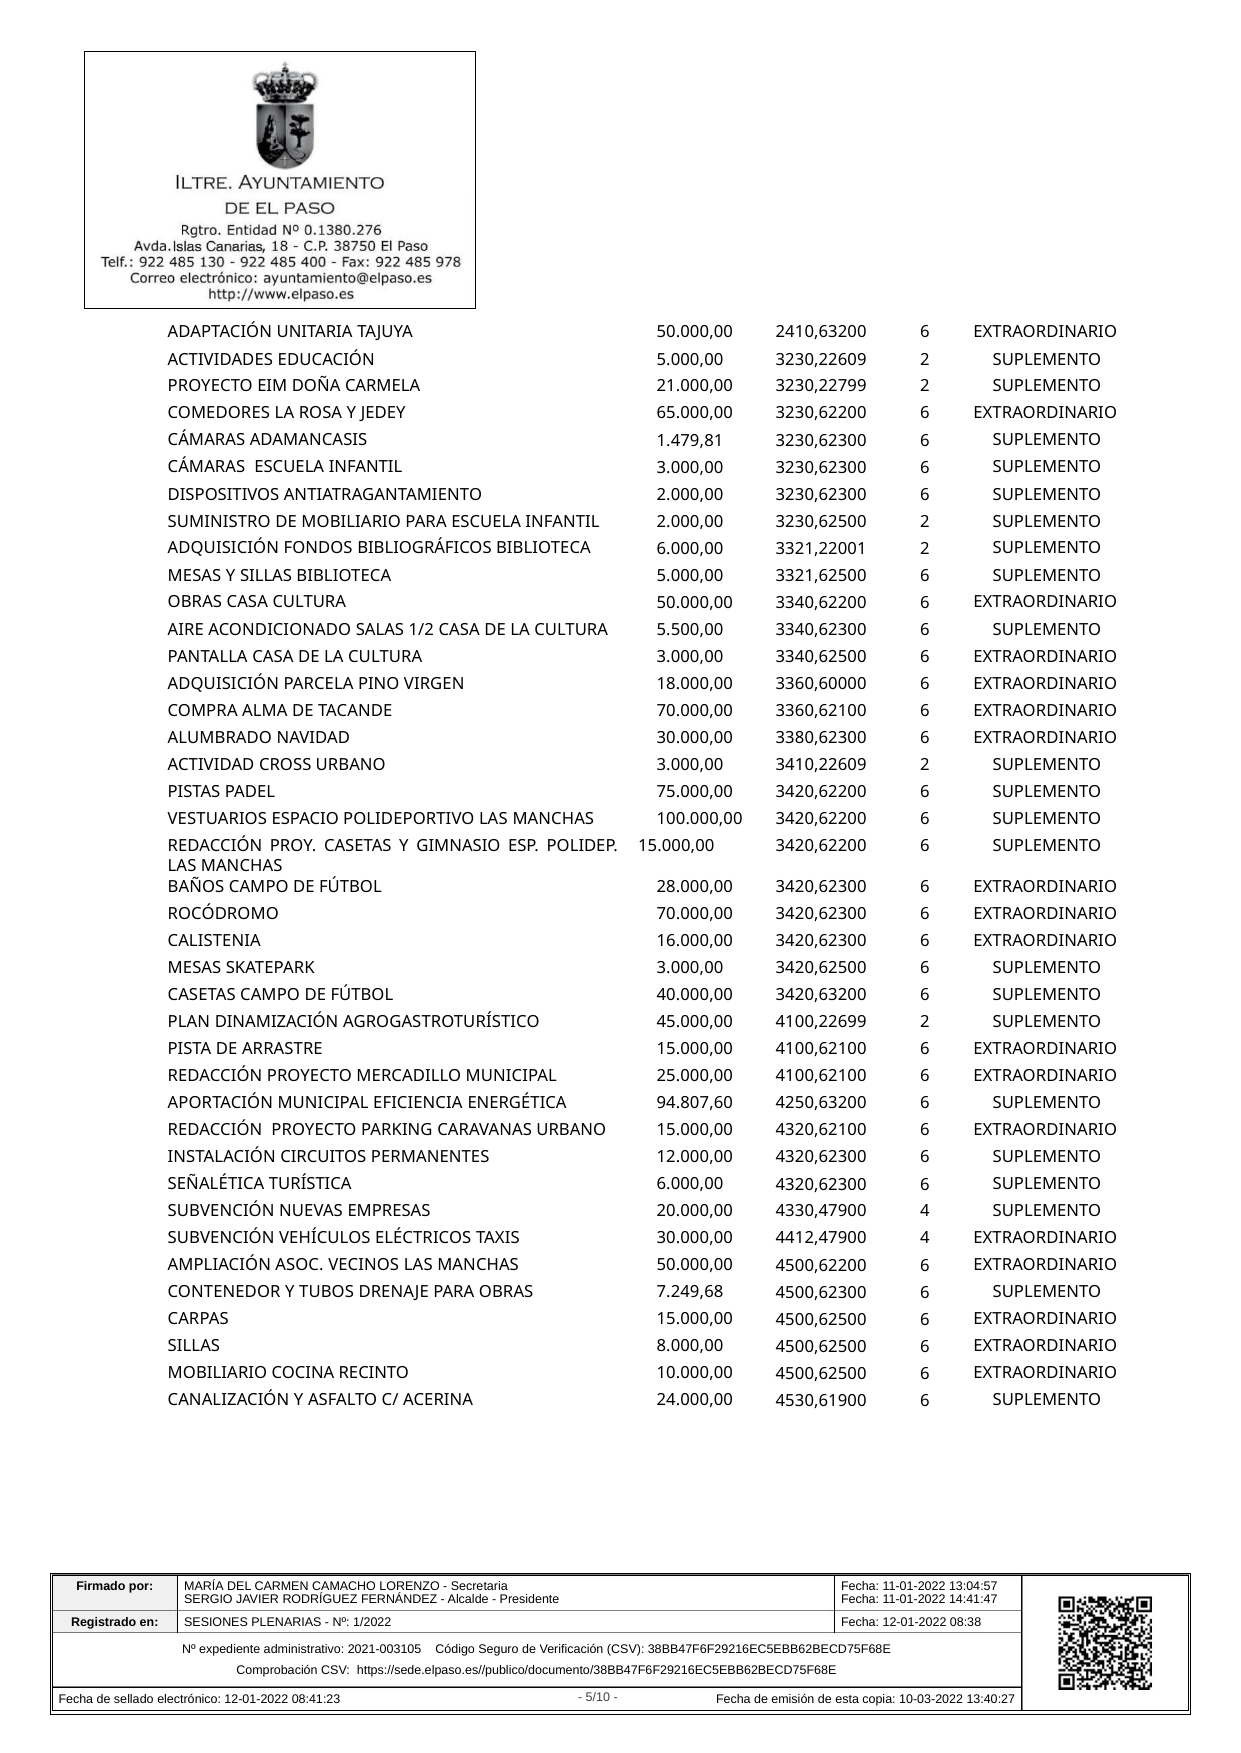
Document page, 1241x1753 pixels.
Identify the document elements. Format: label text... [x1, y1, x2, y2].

text 50.000,00 [656, 322, 765, 342]
text SUPLEMENTO [992, 808, 1122, 828]
text 6 [920, 1309, 954, 1329]
text SUPLEMENTO [992, 349, 1142, 369]
text 30.000,00 [656, 1228, 756, 1248]
text REDACCIÓN PROYECTO MERCADILLO MUNICIPAL [167, 1065, 656, 1085]
text 3230,22609 [775, 349, 889, 369]
text 3420,62200 [775, 782, 889, 802]
text 3420,62300 [775, 930, 889, 950]
text INSTALACIÓN CIRCUITOS PERMANENTES [167, 1147, 656, 1167]
text 6 [920, 1255, 954, 1275]
text EXTRAORDINARIO [973, 673, 1142, 693]
text REDACCIÓN PROY. CASETAS Y GIMNASIO ESP. POLIDEP. 15.000,00 [167, 835, 756, 855]
text SUPLEMENTO [992, 430, 1142, 450]
text REDACCIÓN PROYECTO PARKING CARAVANAS URBANO [167, 1119, 656, 1139]
text 3340,62500 [775, 646, 889, 666]
text 5.500,00 [656, 619, 765, 639]
text SUPLEMENTO [992, 1092, 1142, 1112]
text 28.000,00 [656, 876, 756, 896]
text 3321,62500 [775, 565, 889, 585]
text 6.000,00 [656, 1174, 756, 1194]
text EXTRAORDINARIO [973, 1363, 1142, 1383]
text 5.000,00 [656, 565, 765, 585]
text 3360,60000 [775, 673, 889, 693]
text PROYECTO EIM DOÑA CARMELA [167, 376, 456, 396]
text DISPOSITIVOS ANTIATRAGANTAMIENTO [167, 484, 614, 504]
text 6 [920, 1363, 954, 1383]
text 5.000,00 [656, 349, 765, 369]
text 15.000,00 [656, 1038, 756, 1058]
text 1.479,81 [656, 430, 765, 450]
text 6 [920, 1038, 954, 1058]
text 4500,62200 [775, 1255, 889, 1275]
text EXTRAORDINARIO [973, 930, 1142, 950]
text 6 [920, 1174, 954, 1194]
text Fecha: 11-01-2022 13:04:57 [841, 1579, 1022, 1593]
text EXTRAORDINARIO [973, 1309, 1142, 1329]
text 2 [920, 538, 954, 558]
text 7.249,68 [656, 1282, 756, 1302]
text 6 [920, 565, 954, 585]
text 4320,62100 [775, 1120, 889, 1140]
text EXTRAORDINARIO [973, 322, 1142, 342]
text 4250,63200 [775, 1093, 889, 1113]
text 45.000,00 [656, 1012, 756, 1032]
text 2.000,00 [656, 484, 765, 504]
text 3230,62300 [775, 457, 889, 477]
text SUPLEMENTO [992, 457, 1122, 477]
text EXTRAORDINARIO [973, 1065, 1142, 1085]
text Firmado por: [76, 1579, 172, 1593]
text 4500,62500 [775, 1336, 889, 1356]
text Fecha: 12-01-2022 08:38 [841, 1615, 1002, 1629]
text 6 [920, 1390, 954, 1410]
text SUPLEMENTO [992, 1012, 1122, 1032]
text 3.000,00 [656, 457, 765, 477]
text BAÑOS CAMPO DE FÚTBOL [167, 876, 409, 896]
text 50.000,00 [656, 592, 765, 612]
text 12.000,00 [656, 1147, 756, 1167]
text EXTRAORDINARIO [973, 1336, 1142, 1356]
text CARPAS [167, 1309, 565, 1329]
text PISTA DE ARRASTRE [167, 1038, 568, 1058]
text 3420,62200 [775, 809, 889, 829]
picture [85, 52, 475, 308]
text Fecha de emisión de esta copia: 10-03-2022 13:40:27 [716, 1692, 1040, 1706]
text 18.000,00 [656, 673, 765, 693]
text 6 [920, 957, 954, 977]
text 3230,62300 [775, 430, 889, 450]
text 6 [920, 903, 954, 923]
text EXTRAORDINARIO [973, 1119, 1142, 1139]
text 4320,62300 [775, 1147, 889, 1167]
text CÁMARAS ADAMANCASIS [167, 430, 456, 450]
text 6 [920, 1282, 954, 1302]
text 21.000,00 [656, 376, 765, 396]
text 6 [920, 836, 954, 856]
text 3230,22799 [775, 376, 889, 396]
text MESAS SKATEPARK [167, 957, 340, 977]
text 6 [920, 457, 954, 477]
text SUPLEMENTO [992, 984, 1122, 1004]
text CONTENEDOR Y TUBOS DRENAJE PARA OBRAS [167, 1282, 565, 1302]
text 3340,62200 [775, 592, 889, 612]
text SUPLEMENTO [992, 1174, 1122, 1194]
text 3420,63200 [775, 984, 889, 1004]
text SEÑALÉTICA TURÍSTICA [167, 1174, 656, 1194]
text 3.000,00 [656, 754, 765, 774]
text ACTIVIDAD CROSS URBANO [167, 754, 417, 774]
text 2 [920, 376, 954, 396]
text 6 [920, 1336, 954, 1356]
text CANALIZACIÓN Y ASFALTO C/ ACERINA [167, 1390, 514, 1410]
text EXTRAORDINARIO [973, 1228, 1142, 1248]
text ADQUISICIÓN PARCELA PINO VIRGEN [167, 673, 650, 693]
text 6 [920, 984, 954, 1004]
text SUPLEMENTO [992, 835, 1122, 855]
text ALUMBRADO NAVIDAD [167, 727, 381, 747]
text EXTRAORDINARIO [973, 903, 1142, 923]
text 6 [920, 876, 954, 896]
text VESTUARIOS ESPACIO POLIDEPORTIVO LAS MANCHAS [167, 808, 623, 828]
text Nº expediente administrativo: 2021-003105 Código Seguro de Verificación (CSV): 38BB47F6F29216EC5EBB62BECD75F68E [182, 1642, 917, 1656]
text 6 [920, 1120, 954, 1140]
text AMPLIACIÓN ASOC. VECINOS LAS MANCHAS [167, 1255, 565, 1275]
text SUPLEMENTO [992, 565, 1122, 585]
text 3420,62300 [775, 903, 889, 923]
text 3420,62300 [775, 876, 889, 896]
text EXTRAORDINARIO [973, 876, 1142, 896]
text 65.000,00 [656, 403, 765, 423]
text 6 [920, 700, 954, 720]
text COMPRA ALMA DE TACANDE [167, 700, 650, 720]
text SUPLEMENTO [992, 754, 1142, 774]
text 6 [920, 403, 954, 423]
text 4100,22699 [775, 1012, 889, 1032]
text 6 [920, 930, 954, 950]
text 4500,62500 [775, 1363, 889, 1383]
text 24.000,00 [656, 1390, 756, 1410]
text 16.000,00 [656, 930, 756, 950]
text 94.807,60 [656, 1093, 756, 1113]
text 4330,47900 [775, 1201, 889, 1221]
text Fecha: 11-01-2022 14:41:47 [841, 1593, 1022, 1607]
text 3.000,00 [656, 957, 756, 977]
text EXTRAORDINARIO [973, 700, 1142, 720]
text SILLAS [167, 1336, 241, 1356]
text - 5/10 - [578, 1691, 636, 1705]
picture [51, 1574, 1190, 1714]
text PLAN DINAMIZACIÓN AGROGASTROTURÍSTICO [167, 1012, 568, 1032]
text SUBVENCIÓN VEHÍCULOS ELÉCTRICOS TAXIS [167, 1228, 565, 1248]
text COMEDORES LA ROSA Y JEDEY [167, 403, 456, 423]
text 15.000,00 [656, 1120, 756, 1140]
text 2 [920, 754, 954, 774]
text AIRE ACONDICIONADO SALAS 1/2 CASA DE LA CULTURA [167, 619, 650, 639]
text 25.000,00 [656, 1066, 756, 1086]
text ADQUISICIÓN FONDOS BIBLIOGRÁFICOS BIBLIOTECA [167, 538, 614, 558]
text ROCÓDROMO [167, 903, 313, 923]
text 6 [920, 646, 954, 666]
text SUPLEMENTO [992, 376, 1122, 396]
text EXTRAORDINARIO [973, 403, 1142, 423]
text SUPLEMENTO [992, 619, 1142, 639]
text SUPLEMENTO [992, 1147, 1142, 1167]
text 4500,62300 [775, 1282, 889, 1302]
text OBRAS CASA CULTURA [167, 592, 377, 612]
text 6 [920, 430, 954, 450]
text 2 [920, 511, 954, 531]
text CASETAS CAMPO DE FÚTBOL [167, 984, 423, 1004]
text 70.000,00 [656, 700, 765, 720]
text SUPLEMENTO [992, 957, 1142, 977]
text 3.000,00 [656, 646, 765, 666]
text 4100,62100 [775, 1066, 889, 1086]
text 75.000,00 [656, 782, 765, 802]
text 70.000,00 [656, 903, 756, 923]
text 50.000,00 [656, 1255, 756, 1275]
text MOBILIARIO COCINA RECINTO [167, 1363, 514, 1383]
text ADAPTACIÓN UNITARIA TAJUYA [167, 322, 447, 342]
text Fecha de sellado electrónico: 12-01-2022 08:41:23 [58, 1692, 365, 1706]
text EXTRAORDINARIO [973, 727, 1142, 747]
text SESIONES PLENARIAS - Nº: 1/2022 [184, 1615, 416, 1629]
text EXTRAORDINARIO [973, 1255, 1142, 1275]
text 8.000,00 [656, 1336, 756, 1356]
text SUPLEMENTO [992, 484, 1122, 504]
text 4412,47900 [775, 1228, 889, 1248]
text 6.000,00 [656, 538, 765, 558]
text 4500,62500 [775, 1309, 889, 1329]
text 6 [920, 809, 954, 829]
text ACTIVIDADES EDUCACIÓN [167, 349, 447, 369]
text APORTACIÓN MUNICIPAL EFICIENCIA ENERGÉTICA [167, 1092, 656, 1112]
text CALISTENIA [167, 930, 283, 950]
text 6 [920, 782, 954, 802]
text SUMINISTRO DE MOBILIARIO PARA ESCUELA INFANTIL [167, 511, 614, 531]
text 6 [920, 1093, 954, 1113]
text 4 [920, 1201, 954, 1221]
text PISTAS PADEL [167, 781, 298, 801]
text 3360,62100 [775, 700, 889, 720]
text 6 [920, 322, 954, 342]
text 3410,22609 [775, 754, 889, 774]
text EXTRAORDINARIO [973, 1038, 1142, 1058]
text 6 [920, 727, 954, 747]
text PANTALLA CASA DE LA CULTURA [167, 646, 650, 666]
text SUPLEMENTO [992, 781, 1122, 801]
text SUPLEMENTO [992, 511, 1122, 531]
text 3230,62200 [775, 403, 889, 423]
text 6 [920, 1066, 954, 1086]
text SERGIO JAVIER RODRÍGUEZ FERNÁNDEZ - Alcalde - Presidente [184, 1593, 586, 1607]
text 4 [920, 1228, 954, 1248]
text 3420,62200 [775, 836, 889, 856]
text 3321,22001 [775, 538, 889, 558]
text MARÍA DEL CARMEN CAMACHO LORENZO - Secretaria [184, 1579, 586, 1593]
text 2.000,00 [656, 511, 765, 531]
text SUPLEMENTO [992, 1390, 1142, 1410]
text 6 [920, 1147, 954, 1167]
text SUPLEMENTO [992, 538, 1122, 558]
text 2410,63200 [775, 322, 889, 342]
text 6 [920, 673, 954, 693]
text 10.000,00 [656, 1363, 756, 1383]
text 6 [920, 484, 954, 504]
text 40.000,00 [656, 984, 756, 1004]
text MESAS Y SILLAS BIBLIOTECA [167, 565, 614, 585]
text 3420,62500 [775, 957, 889, 977]
text 6 [920, 619, 954, 639]
text 3340,62300 [775, 619, 889, 639]
text 100.000,00 [656, 809, 765, 829]
text 4320,62300 [775, 1174, 889, 1194]
text LAS MANCHAS [167, 856, 756, 876]
text 4530,61900 [775, 1390, 889, 1410]
text 30.000,00 [656, 727, 765, 747]
text Registrado en: [71, 1615, 177, 1629]
text SUPLEMENTO [992, 1282, 1142, 1302]
text 3380,62300 [775, 727, 889, 747]
text 2 [920, 1012, 954, 1032]
text SUPLEMENTO [992, 1201, 1122, 1221]
text SUBVENCIÓN NUEVAS EMPRESAS [167, 1201, 565, 1221]
text EXTRAORDINARIO [973, 646, 1142, 666]
text 2 [920, 349, 954, 369]
text Comprobación CSV: https://sede.elpaso.es//publico/documento/38BB47F6F29216EC5EBB62BECD75F68E [236, 1663, 917, 1677]
text EXTRAORDINARIO [973, 592, 1142, 612]
text 20.000,00 [656, 1201, 756, 1221]
text 3230,62500 [775, 511, 889, 531]
text 6 [920, 592, 954, 612]
text 3230,62300 [775, 484, 889, 504]
text 15.000,00 [656, 1309, 756, 1329]
text CÁMARAS ESCUELA INFANTIL [167, 457, 430, 477]
text 4100,62100 [775, 1038, 889, 1058]
